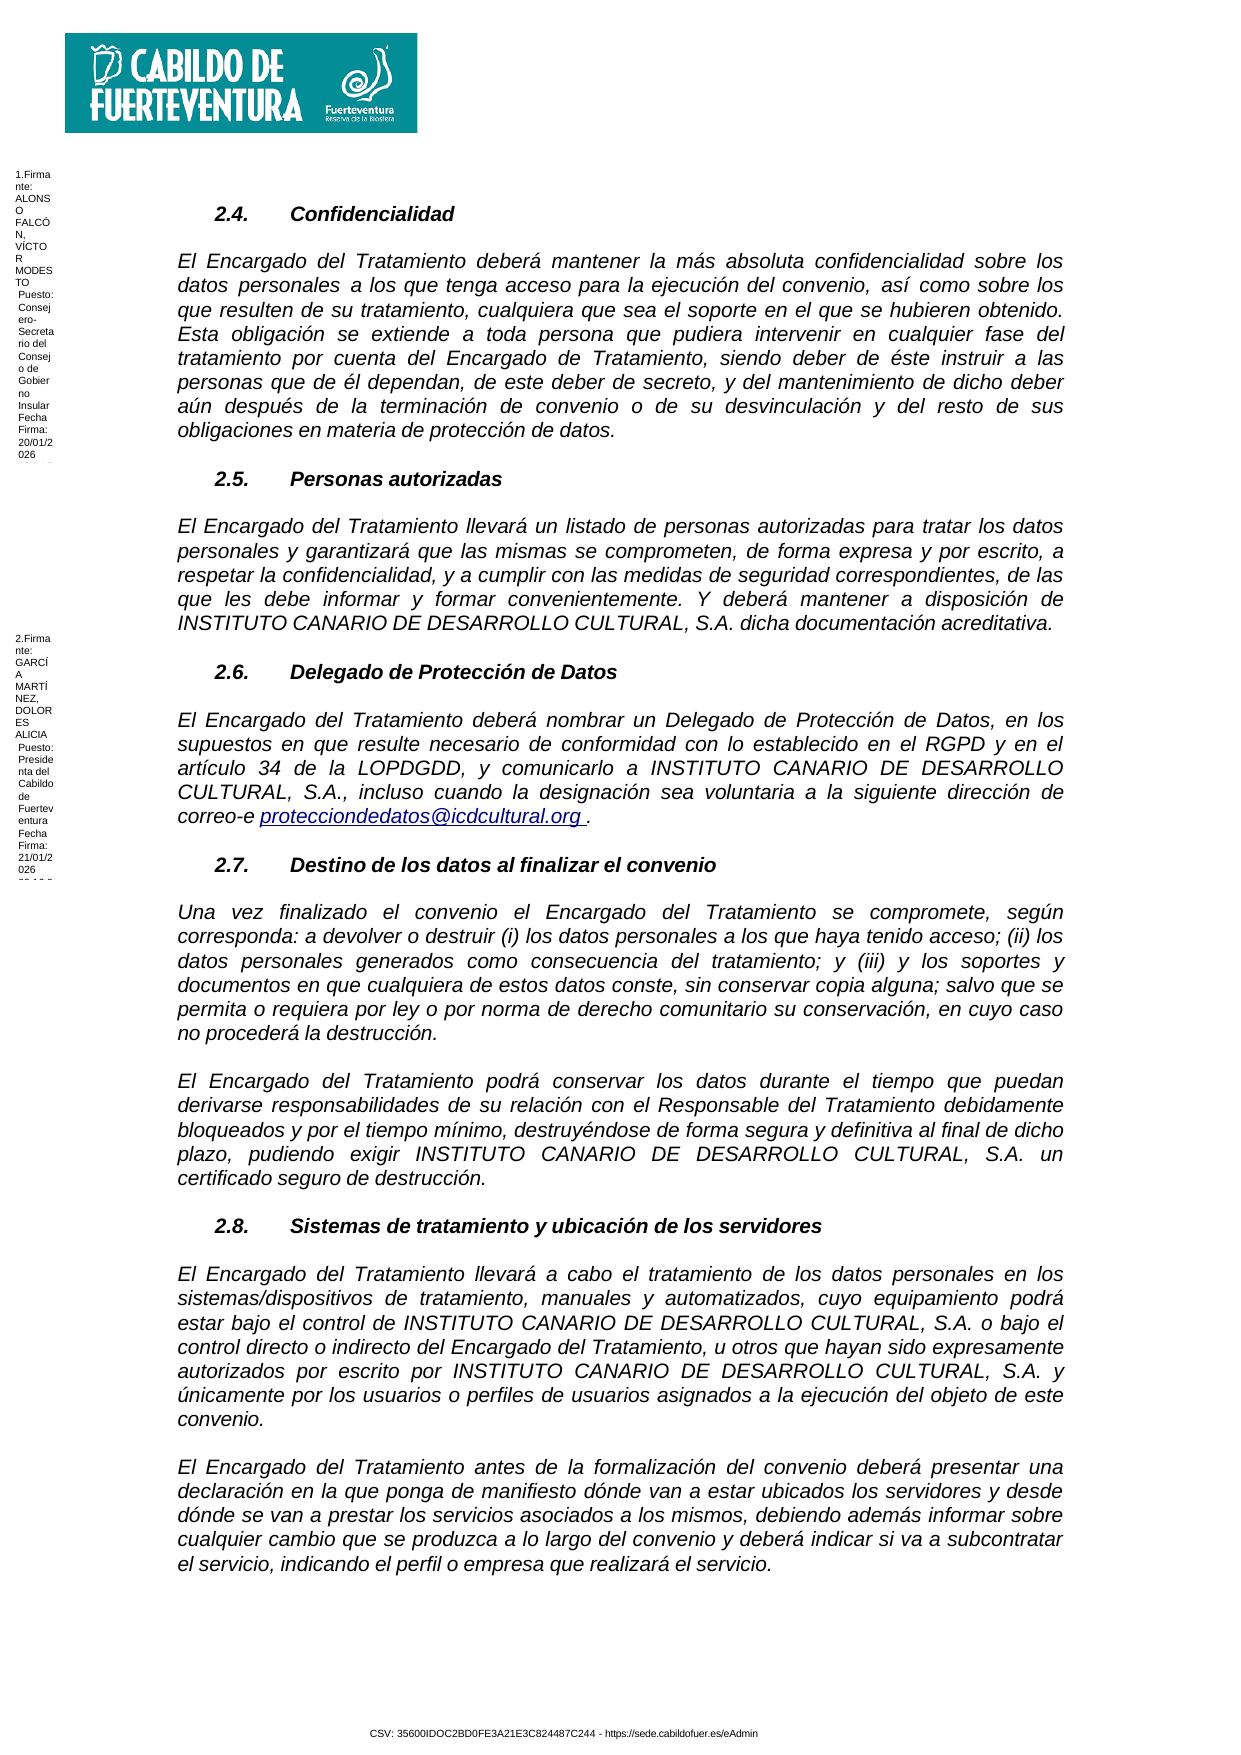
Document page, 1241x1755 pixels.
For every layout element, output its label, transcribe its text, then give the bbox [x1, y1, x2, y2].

text El Encargado del Tratamiento llevará un listado de personas autorizadas para tratar los datos personales y garantizará que las mismas se comprometen, de forma expresa y por escrito, a respetar la confidencialidad, y a cumplir con las medidas de seguridad correspondientes, de las que les debe informar y formar convenientemente. Y deberá mantener a disposición de INSTITUTO CANARIO DE DESARROLLO CULTURAL, S.A. dicha documentación acreditativa. [177, 514, 1064, 635]
text El Encargado del Tratamiento antes de la formalización del convenio deberá presentar una declaración en la que ponga de manifiesto dónde van a estar ubicados los servidores y desde dónde se van a prestar los servicios asociados a los mismos, debiendo además informar sobre cualquier cambio que se produzca a lo largo del convenio y deberá indicar si va a subcontratar el servicio, indicando el perfil o empresa que realizará el servicio. [177, 1455, 1064, 1576]
text Puesto: Presidenta del Cabildo de Fuerteventura Fecha Firma: 21/01/2026 09:16:09 [18, 741, 54, 879]
list Delegado de Protección de Datos [214, 659, 1155, 684]
text El Encargado del Tratamiento llevará a cabo el tratamiento de los datos personales en los sistemas/dispositivos de tratamiento, manuales y automatizados, cuyo equipamiento podrá estar bajo el control de INSTITUTO CANARIO DE DESARROLLO CULTURAL, S.A. o bajo el control directo o indirecto del Encargado del Tratamiento, u otros que hayan sido expresamente autorizados por escrito por INSTITUTO CANARIO DE DESARROLLO CULTURAL, S.A. y únicamente por los usuarios o perfiles de usuarios asignados a la ejecución del objeto de este convenio. [177, 1262, 1064, 1431]
text 1.Firmante: ALONSO FALCÓN, VÍCTOR MODESTO [15, 169, 54, 288]
list Sistemas de tratamiento y ubicación de los servidores [214, 1214, 1155, 1238]
text El Encargado del Tratamiento deberá nombrar un Delegado de Protección de Datos, en los supuestos en que resulte necesario de conformidad con lo establecido en el RGPD y en el artículo 34 de la LOPDGDD, y comunicarlo a INSTITUTO CANARIO DE DESARROLLO CULTURAL, S.A., incluso cuando la designación sea voluntaria a la siguiente dirección de correo-e protecciondedatos@icdcultural.org . [177, 707, 1064, 828]
text Una vez finalizado el convenio el Encargado del Tratamiento se compromete, según corresponda: a devolver o destruir (i) los datos personales a los que haya tenido acceso; (ii) los datos personales generados como consecuencia del tratamiento; y (iii) y los soportes y documentos en que cualquiera de estos datos conste, sin conservar copia alguna; salvo que se permita o requiera por ley o por norma de derecho comunitario su conservación, en cuyo caso no procederá la destrucción. [177, 900, 1064, 1045]
text El Encargado del Tratamiento podrá conservar los datos durante el tiempo que puedan derivarse responsabilidades de su relación con el Responsable del Tratamiento debidamente bloqueados y por el tiempo mínimo, destruyéndose de forma segura y definitiva al final de dicho plazo, pudiendo exigir INSTITUTO CANARIO DE DESARROLLO CULTURAL, S.A. un certificado seguro de destrucción. [177, 1069, 1064, 1190]
text 2.Firmante: GARCÍA MARTÍNEZ, DOLORES ALICIA [15, 633, 54, 741]
list Personas autorizadas [214, 466, 1155, 491]
text El Encargado del Tratamiento deberá mantener la más absoluta confidencialidad sobre los datos personales a los que tenga acceso para la ejecución del convenio, así como sobre los que resulten de su tratamiento, cualquiera que sea el soporte en el que se hubieren obtenido. Esta obligación se extiende a toda persona que pudiera intervenir en cualquier fase del tratamiento por cuenta del Encargado de Tratamiento, siendo deber de éste instruir a las personas que de él dependan, de este deber de secreto, y del mantenimiento de dicho deber aún después de la terminación de convenio o de su desvinculación y del resto de sus obligaciones en materia de protección de datos. [177, 249, 1064, 442]
list Confidencialidad [214, 201, 1155, 225]
text Puesto: Consejero-Secretario del Consejo de Gobierno Insular Fecha Firma: 20/01/2026 13:14:25 [18, 289, 54, 463]
list Destino de los datos al finalizar el convenio [214, 852, 1155, 877]
